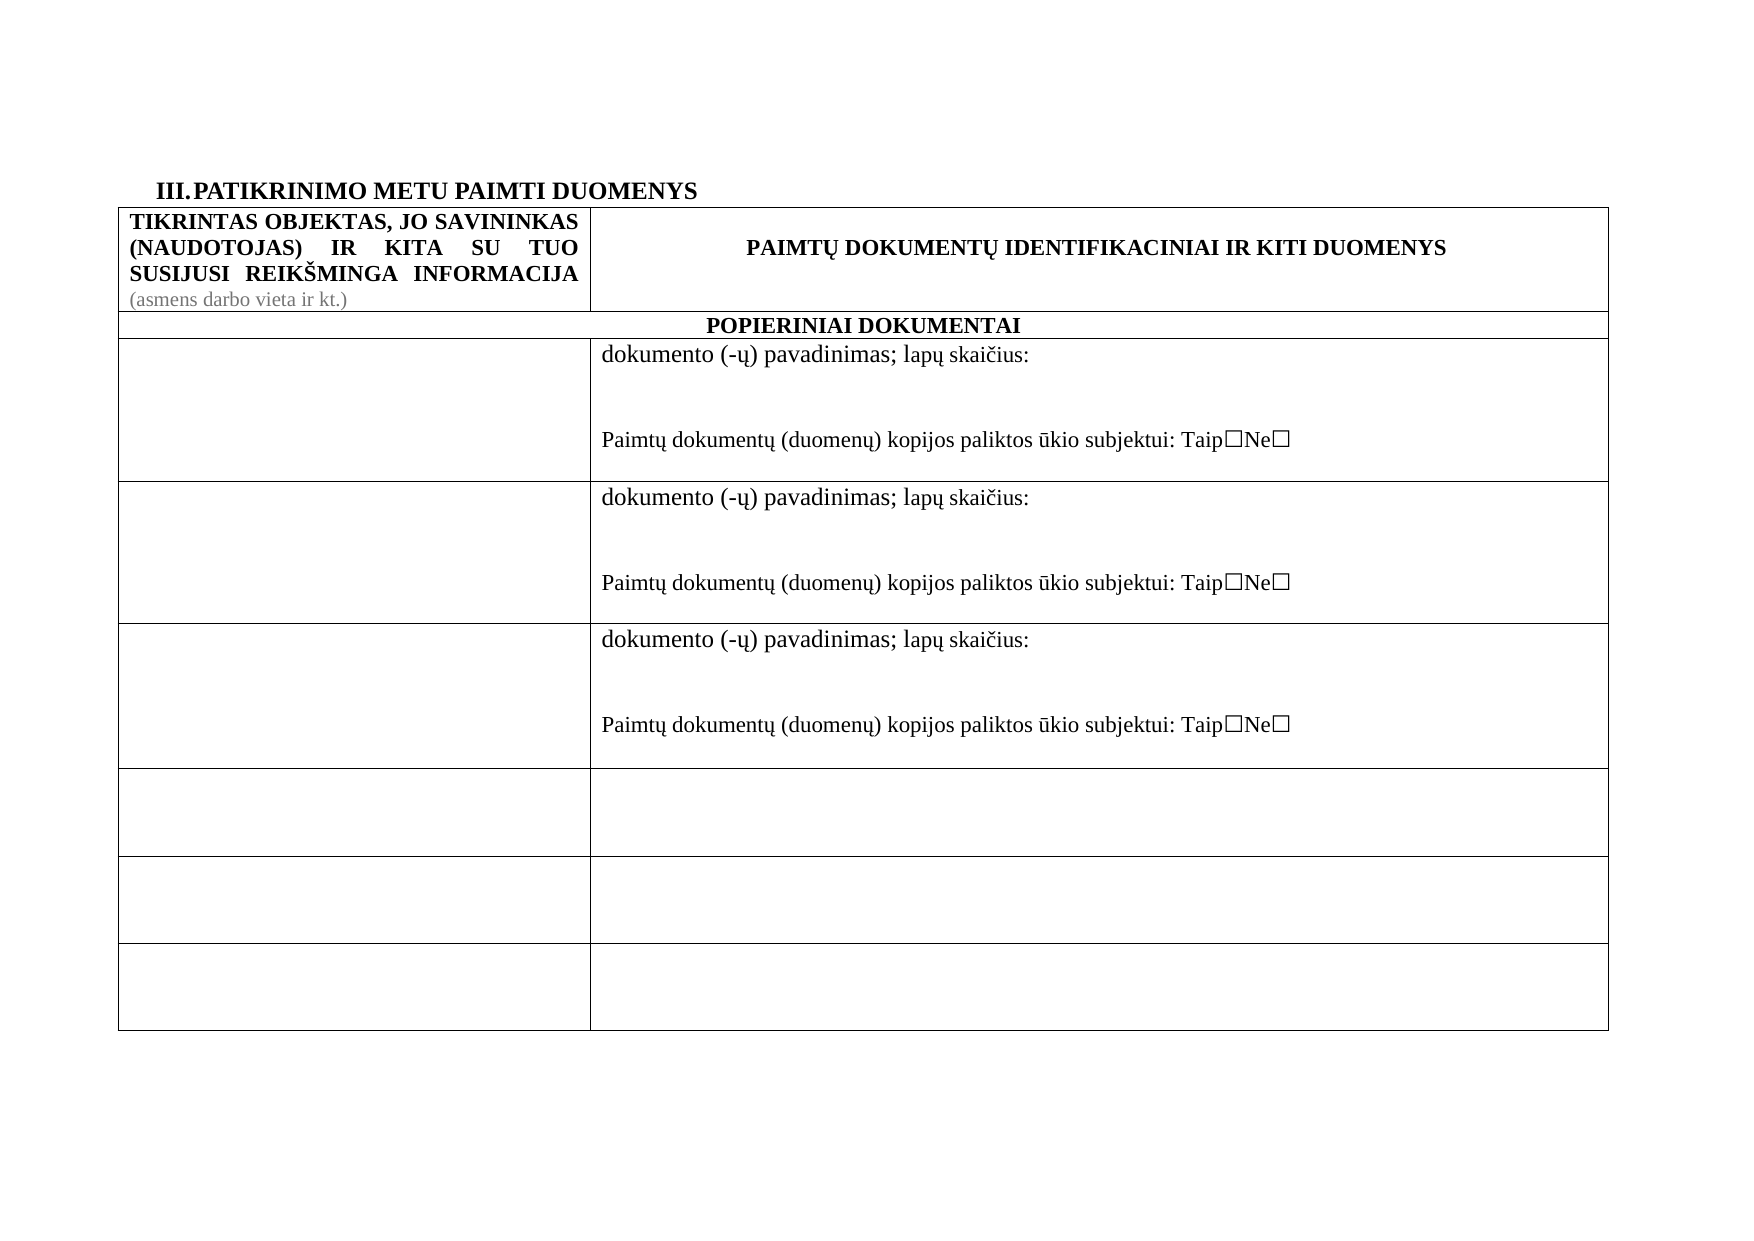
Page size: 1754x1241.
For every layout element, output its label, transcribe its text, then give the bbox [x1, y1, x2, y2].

table_cell dokumento (-ų) pavadinimas; lapų skaičius: Paimtų dokumentų (duomenų) kopijos paliktos ūkio subjektui: Taip☐Ne☐ [591, 624, 1608, 768]
table_cell dokumento (-ų) pavadinimas; lapų skaičius: Paimtų dokumentų (duomenų) kopijos paliktos ūkio subjektui: Taip☐Ne☐ [591, 482, 1608, 623]
table_cell [119, 482, 590, 623]
table_cell [591, 944, 1608, 1030]
table_cell dokumento (-ų) pavadinimas; lapų skaičius: Paimtų dokumentų (duomenų) kopijos paliktos ūkio subjektui: Taip☐Ne☐ [591, 339, 1608, 481]
table_header TIKRINTAS OBJEKTAS, JO SAVININKAS (NAUDOTOJAS) IR KITA SU TUO SUSIJUSI REIKŠMINGA INFORMACIJA (asmens darbo vieta ir kt.) [119, 208, 590, 311]
table_cell [119, 857, 590, 943]
table_cell [119, 624, 590, 768]
text III. PATIKRINIMO METU PAIMTI DUOMENYS [156, 176, 1577, 205]
table_header PAIMTŲ DOKUMENTŲ IDENTIFIKACINIAI IR KITI DUOMENYS [591, 208, 1608, 311]
table_cell [119, 769, 590, 856]
table_cell [591, 769, 1608, 856]
table_cell POPIERINIAI DOKUMENTAI [119, 312, 1608, 338]
table_cell [119, 339, 590, 481]
table_cell [591, 857, 1608, 943]
table_cell [119, 944, 590, 1030]
